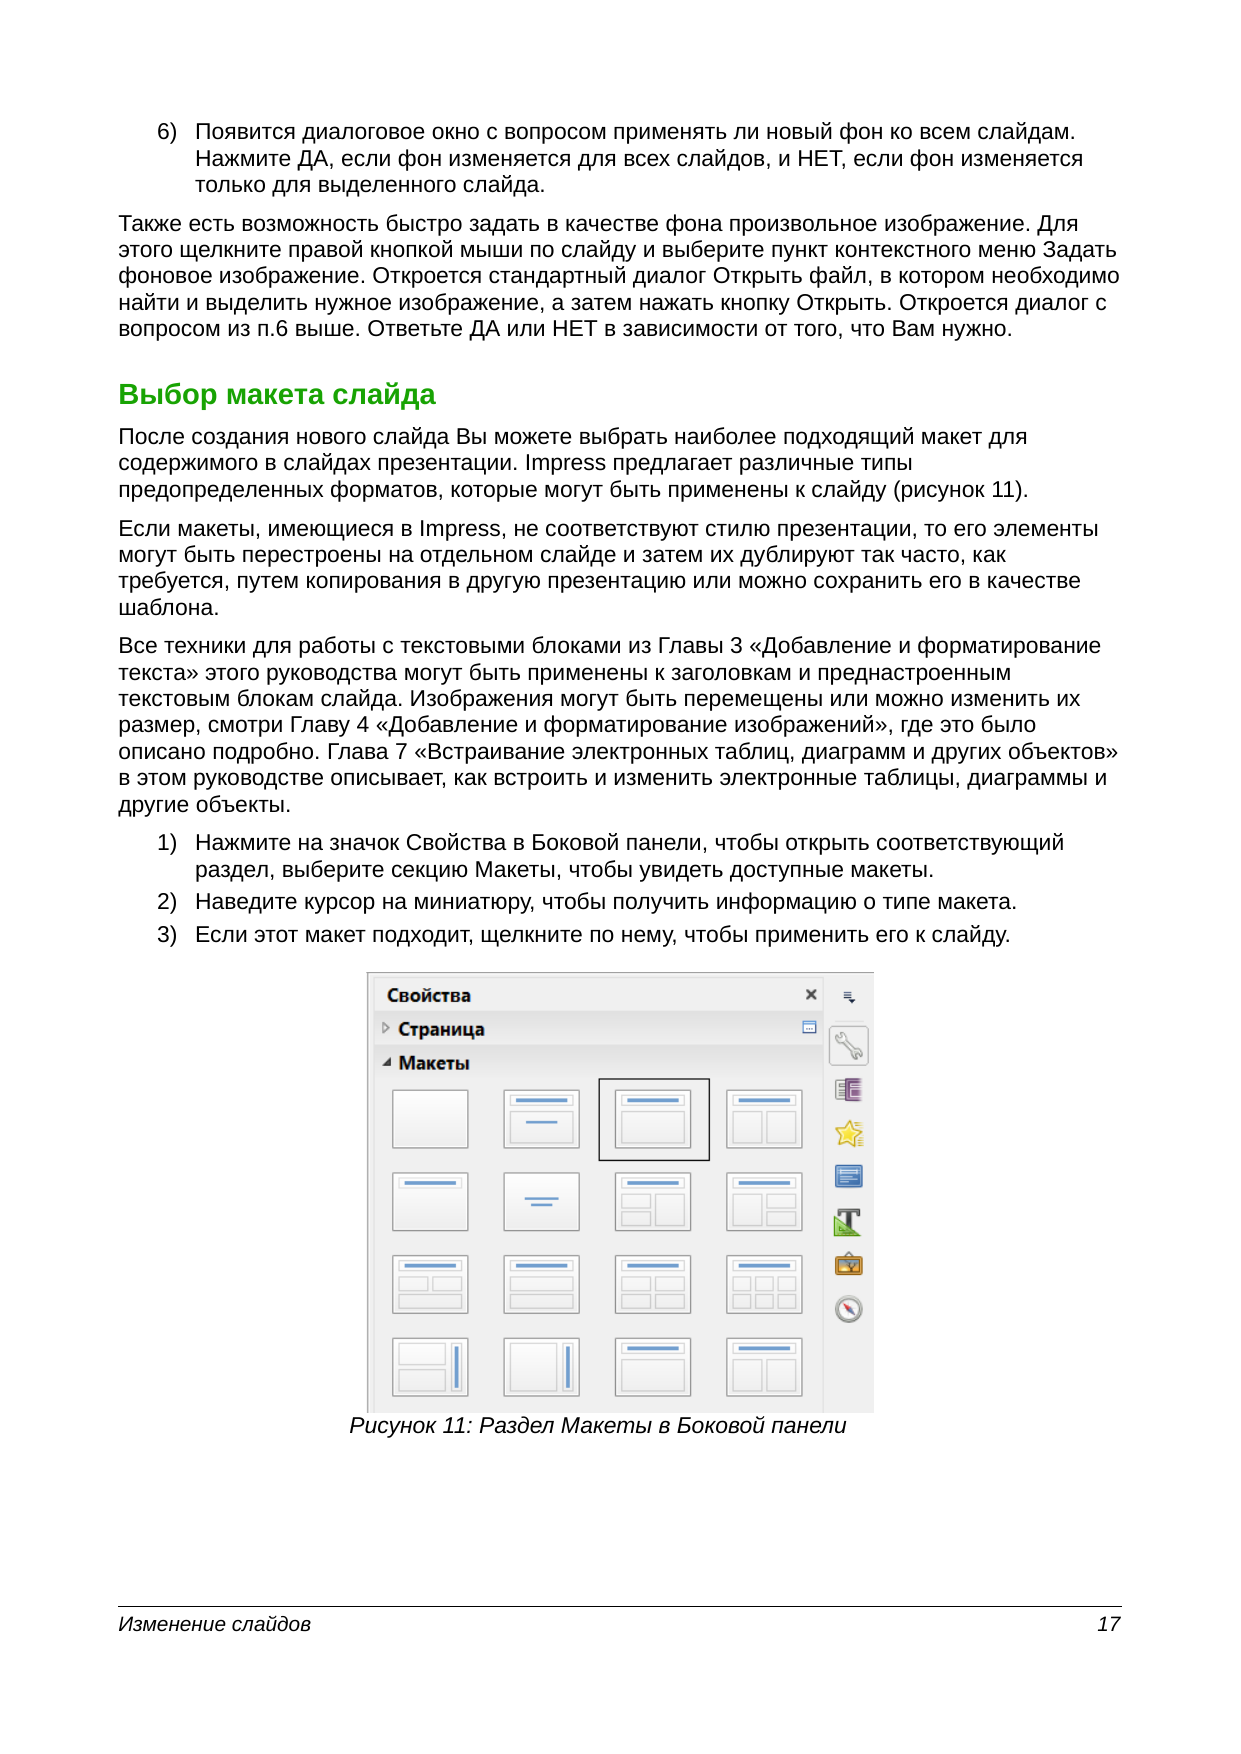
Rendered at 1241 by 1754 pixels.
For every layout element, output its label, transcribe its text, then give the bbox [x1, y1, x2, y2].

list Нажмите на значок Свойства в Боковой панели, чтобы открыть соответствующий раздел, выберите секцию Макеты, чтобы увидеть доступные макеты. [177, 829, 1122, 882]
list Если этот макет подходит, щелкните по нему, чтобы применить его к слайду. [177, 921, 1122, 947]
text Также есть возможность быстро задать в качестве фона произвольное изображение. Для этого щелкните правой кнопкой мыши по слайду и выберите пункт контекстного меню Задать фоновое изображение. Откроется стандартный диалог Открыть файл, в котором необходимо найти и выделить нужное изображение, а затем нажать кнопку Открыть. Откроется диалог с вопросом из п.6 выше. Ответьте ДА или НЕТ в зависимости от того, что Вам нужно. [118, 210, 1122, 341]
text Рисунок 11: Раздел Макеты в Боковой панели [349, 972, 891, 1439]
subtitle Выбор макета слайда [118, 377, 1122, 411]
text После создания нового слайда Вы можете выбрать наиболее подходящий макет для содержимого в слайдах презентации. Impress предлагает различные типы предопределенных форматов, которые могут быть применены к слайду (рисунок 11). [118, 423, 1122, 502]
list Появится диалоговое окно с вопросом применять ли новый фон ко всем слайдам. Нажмите ДА, если фон изменяется для всех слайдов, и НЕТ, если фон изменяется только для выделенного слайда. [177, 118, 1122, 197]
picture [366, 972, 874, 1413]
text Если макеты, имеющиеся в Impress, не соответствуют стилю презентации, то его элементы могут быть перестроены на отдельном слайде и затем их дублируют так часто, как требуется, путем копирования в другую презентацию или можно сохранить его в качестве шаблона. [118, 514, 1122, 620]
list Наведите курсор на миниатюру, чтобы получить информацию о типе макета. [177, 888, 1122, 915]
text Все техники для работы с текстовыми блоками из Главы 3 «Добавление и форматирование текста» этого руководства могут быть применены к заголовкам и преднастроенным текстовым блокам слайда. Изображения могут быть перемещены или можно изменить их размер, смотри Главу 4 «Добавление и форматирование изображений», где это было описано подробно. Глава 7 «Встраивание электронных таблиц, диаграмм и других объектов» в этом руководстве описывает, как встроить и изменить электронные таблицы, диаграммы и другие объекты. [118, 632, 1122, 817]
